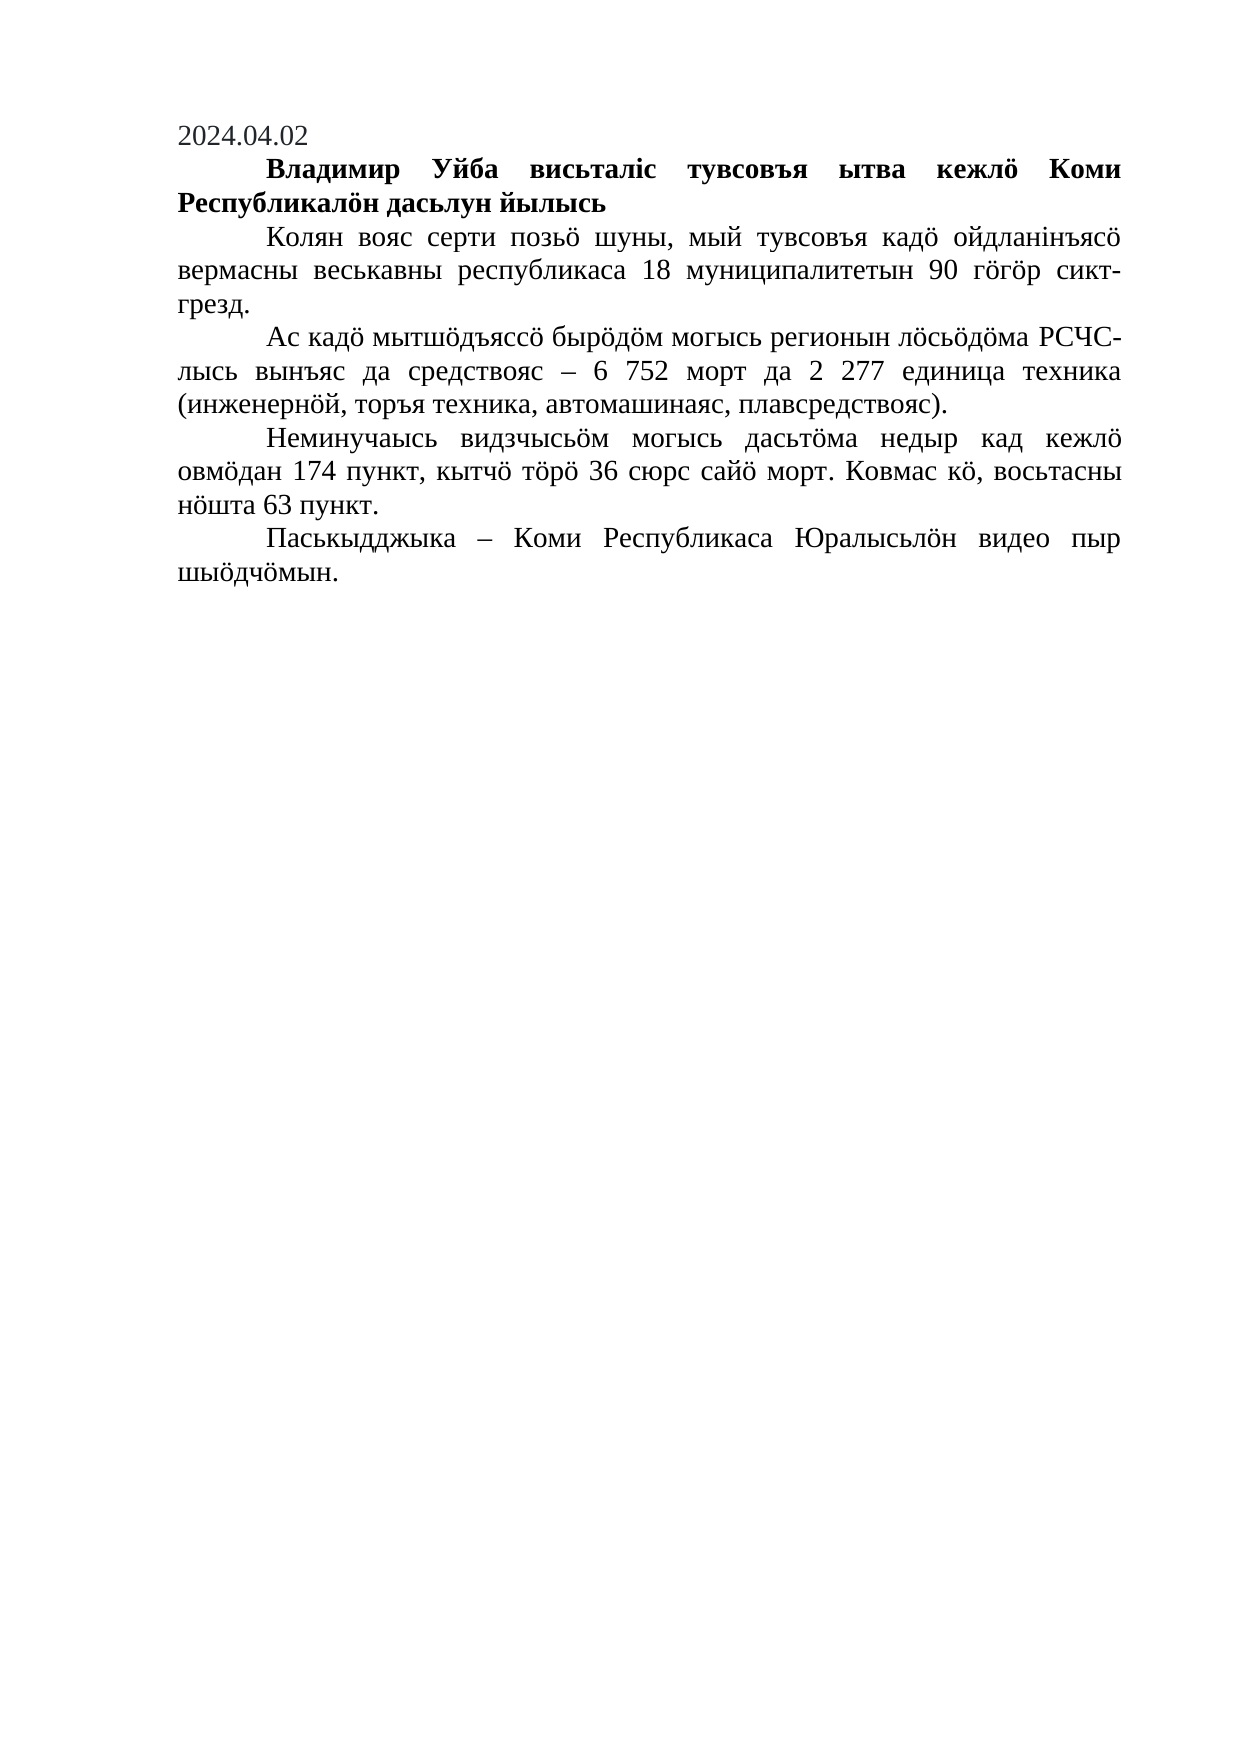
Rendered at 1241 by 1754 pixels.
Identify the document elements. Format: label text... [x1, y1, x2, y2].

text Колян вояс серти позьӧ шуны, мый тувсовъя кадӧ ойдланінъясӧ вермасны веськавны республикаса 18 муниципалитетын 90 гӧгӧр сикт-грезд. [177, 219, 1122, 319]
subtitle 2024.04.02 [177, 118, 1122, 152]
text Неминучаысь видзчысьӧм могысь дасьтӧма недыр кад кежлӧ овмӧдан 174 пункт, кытчӧ тӧрӧ 36 сюрс сайӧ морт. Ковмас кӧ, восьтасны нӧшта 63 пункт. [177, 420, 1122, 521]
subtitle Владимир Уйба висьталіс тувсовъя ытва кежлӧ Коми Республикалӧн дасьлун йылысь [177, 152, 1122, 219]
text Паськыдджыка – Коми Республикаса Юралысьлӧн видео пыр шыӧдчӧмын. [177, 521, 1122, 588]
text Ас кадӧ мытшӧдъяссӧ бырӧдӧм могысь регионын лӧсьӧдӧма РСЧС-лысь вынъяс да средствояс – 6 752 морт да 2 277 единица техника (инженернӧй, торъя техника, автомашинаяс, плавсредствояс). [177, 319, 1122, 420]
